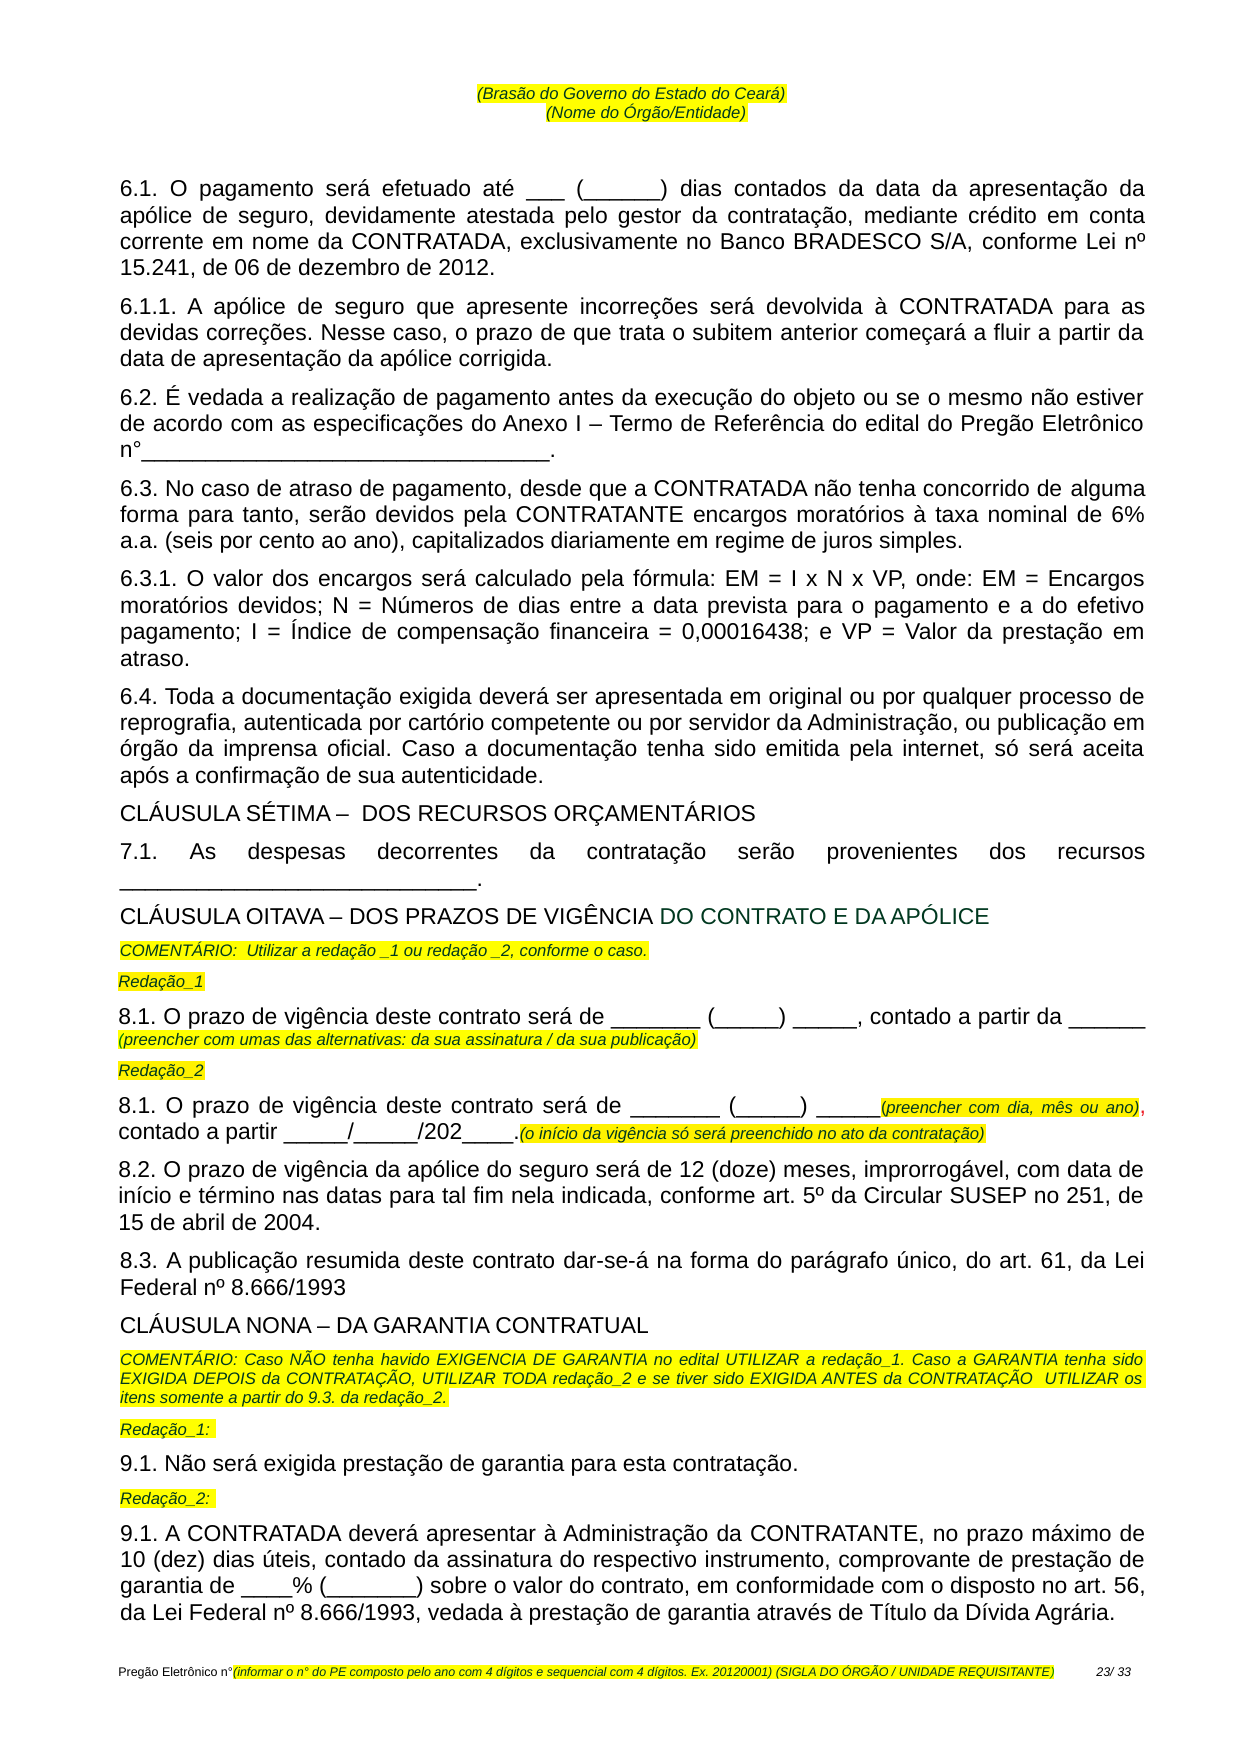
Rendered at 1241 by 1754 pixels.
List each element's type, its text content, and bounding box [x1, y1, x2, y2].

text Redação_2: [120, 1488, 1146, 1508]
text CLÁUSULA SÉTIMA – DOS RECURSOS ORÇAMENTÁRIOS [119, 800, 1146, 826]
text 9.1. Não será exigida prestação de garantia para esta contratação. [119, 1450, 1146, 1477]
text 6.2. É vedada a realização de pagamento antes da execução do objeto ou se o mesmo não estiver de acordo com as especificações do Anexo I – Termo de Referência do edital do Pregão Eletrônico n°________________________________. [119, 383, 1146, 463]
text 8.1. O prazo de vigência deste contrato será de _______ (_____) _____(preencher com dia, mês ou ano), contado a partir _____/_____/202____.(o início da vigência só será preenchido no ato da contratação) [118, 1092, 1146, 1144]
text 6.1. O pagamento será efetuado até ___ (______) dias contados da data da apresentação da apólice de seguro, devidamente atestada pelo gestor da contratação, mediante crédito em conta corrente em nome da CONTRATADA, exclusivamente no Banco BRADESCO S/A, conforme Lei nº 15.241, de 06 de dezembro de 2012. [119, 175, 1146, 281]
text 7.1. As despesas decorrentes da contratação serão provenientes dos recursos ____________________________. [119, 838, 1146, 891]
text CLÁUSULA NONA – DA GARANTIA CONTRATUAL [119, 1312, 1146, 1338]
text 6.4. Toda a documentação exigida deverá ser apresentada em original ou por qualquer processo de reprografia, autenticada por cartório competente ou por servidor da Administração, ou publicação em órgão da imprensa oficial. Caso a documentação tenha sido emitida pela internet, só será aceita após a confirmação de sua autenticidade. [119, 683, 1146, 788]
text CLÁUSULA OITAVA – DOS PRAZOS DE VIGÊNCIA DO CONTRATO E DA APÓLICE [119, 903, 1146, 929]
text 8.1. O prazo de vigência deste contrato será de _______ (_____) _____, contado a partir da ______ (preencher com umas das alternativas: da sua assinatura / da sua publicação) [118, 1003, 1146, 1049]
text 6.1.1. A apólice de seguro que apresente incorreções será devolvida à CONTRATADA para as devidas correções. Nesse caso, o prazo de que trata o subitem anterior começará a fluir a partir da data de apresentação da apólice corrigida. [119, 293, 1146, 372]
text 8.3. A publicação resumida deste contrato dar-se-á na forma do parágrafo único, do art. 61, da Lei Federal nº 8.666/1993 [119, 1247, 1146, 1300]
text Redação_1: [120, 1419, 1146, 1438]
text 8.2. O prazo de vigência da apólice do seguro será de 12 (doze) meses, improrrogável, com data de início e término nas datas para tal fim nela indicada, conforme art. 5º da Circular SUSEP no 251, de 15 de abril de 2004. [118, 1156, 1146, 1235]
text COMENTÁRIO: Caso NÃO tenha havido EXIGENCIA DE GARANTIA no edital UTILIZAR a redação_1. Caso a GARANTIA tenha sido EXIGIDA DEPOIS da CONTRATAÇÃO, UTILIZAR TODA redação_2 e se tiver sido EXIGIDA ANTES da CONTRATAÇÃO UTILIZAR os itens somente a partir do 9.3. da redação_2. [120, 1350, 1146, 1407]
text Redação_1 [118, 972, 1146, 991]
text 9.1. A CONTRATADA deverá apresentar à Administração da CONTRATANTE, no prazo máximo de 10 (dez) dias úteis, contado da assinatura do respectivo instrumento, comprovante de prestação de garantia de ____% (_______) sobre o valor do contrato, em conformidade com o disposto no art. 56, da Lei Federal nº 8.666/1993, vedada à prestação de garantia através de Título da Dívida Agrária. [120, 1519, 1146, 1625]
text 6.3. No caso de atraso de pagamento, desde que a CONTRATADA não tenha concorrido de alguma forma para tanto, serão devidos pela CONTRATANTE encargos moratórios à taxa nominal de 6% a.a. (seis por cento ao ano), capitalizados diariamente em regime de juros simples. [120, 474, 1146, 553]
text 6.3.1. O valor dos encargos será calculado pela fórmula: EM = I x N x VP, onde: EM = Encargos moratórios devidos; N = Números de dias entre a data prevista para o pagamento e a do efetivo pagamento; I = Índice de compensação financeira = 0,00016438; e VP = Valor da prestação em atraso. [120, 565, 1146, 671]
text COMENTÁRIO: Utilizar a redação _1 ou redação _2, conforme o caso. [119, 941, 1146, 960]
text Redação_2 [118, 1061, 1146, 1080]
